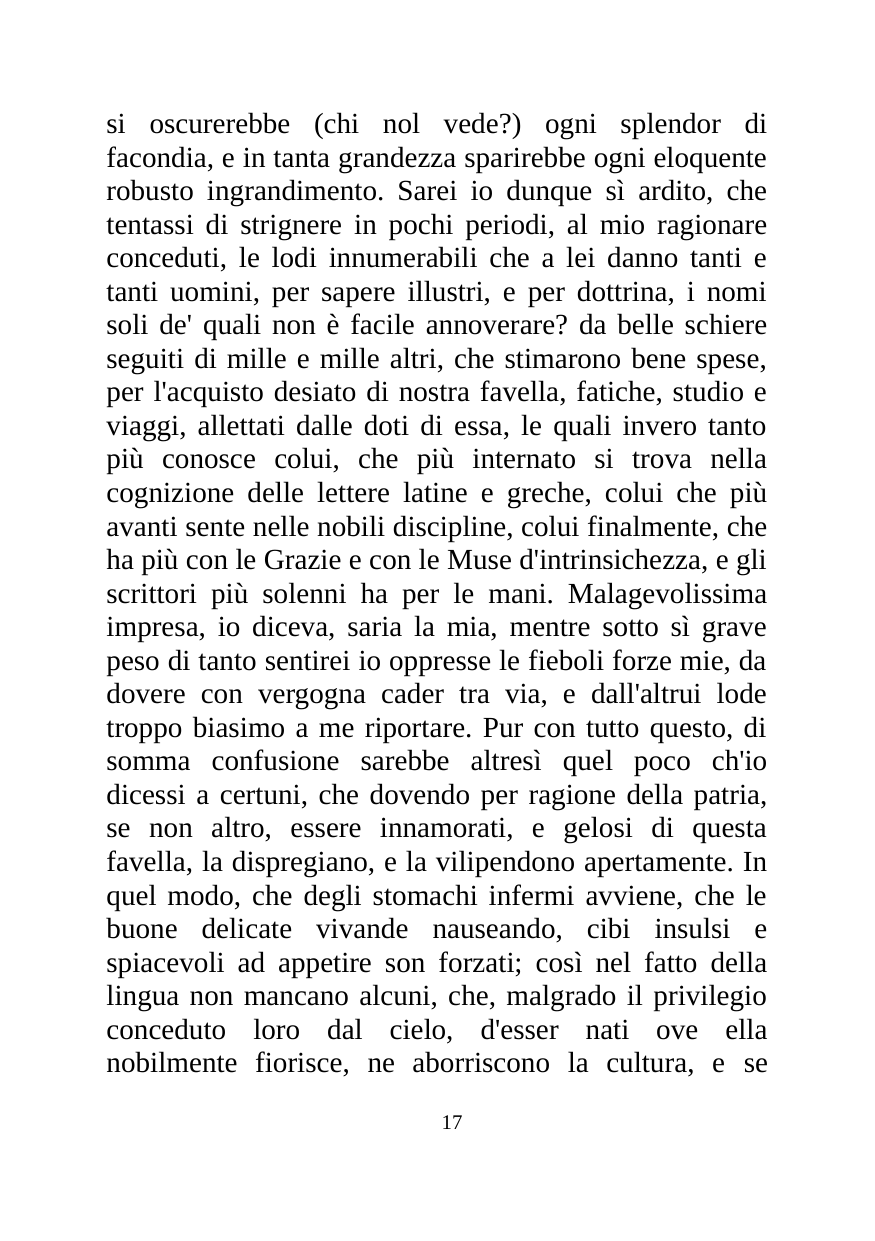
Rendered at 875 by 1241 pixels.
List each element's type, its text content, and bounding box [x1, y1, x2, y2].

text si oscurerebbe (chi nol vede?) ogni splendor di facondia, e in tanta grandezza sparirebbe ogni eloquente robusto ingrandimento. Sarei io dunque sì ardito, che tentassi di strignere in pochi periodi, al mio ragionare conceduti, le lodi innumerabili che a lei danno tanti e tanti uomini, per sapere illustri, e per dottrina, i nomi soli de' quali non è facile annoverare? da belle schiere seguiti di mille e mille altri, che stimarono bene spese, per l'acquisto desiato di nostra favella, fatiche, studio e viaggi, allettati dalle doti di essa, le quali invero tanto più conosce colui, che più internato si trova nella cognizione delle lettere latine e greche, colui che più avanti sente nelle nobili discipline, colui finalmente, che ha più con le Grazie e con le Muse d'intrinsichezza, e gli scrittori più solenni ha per le mani. Malagevolissima impresa, io diceva, saria la mia, mentre sotto sì grave peso di tanto sentirei io oppresse le fieboli forze mie, da dovere con vergogna cader tra via, e dall'altrui lode troppo biasimo a me riportare. Pur con tutto questo, di somma confusione sarebbe altresì quel poco ch'io dicessi a certuni, che dovendo per ragione della patria, se non altro, essere innamorati, e gelosi di questa favella, la dispregiano, e la vilipendono apertamente. In quel modo, che degli stomachi infermi avviene, che le buone delicate vivande nauseando, cibi insulsi e spiacevoli ad appetire son forzati; così nel fatto della lingua non mancano alcuni, che, malgrado il privilegio conceduto loro dal cielo, d'esser nati ove ella nobilmente fiorisce, ne aborriscono la cultura, e se [106, 106, 768, 1079]
